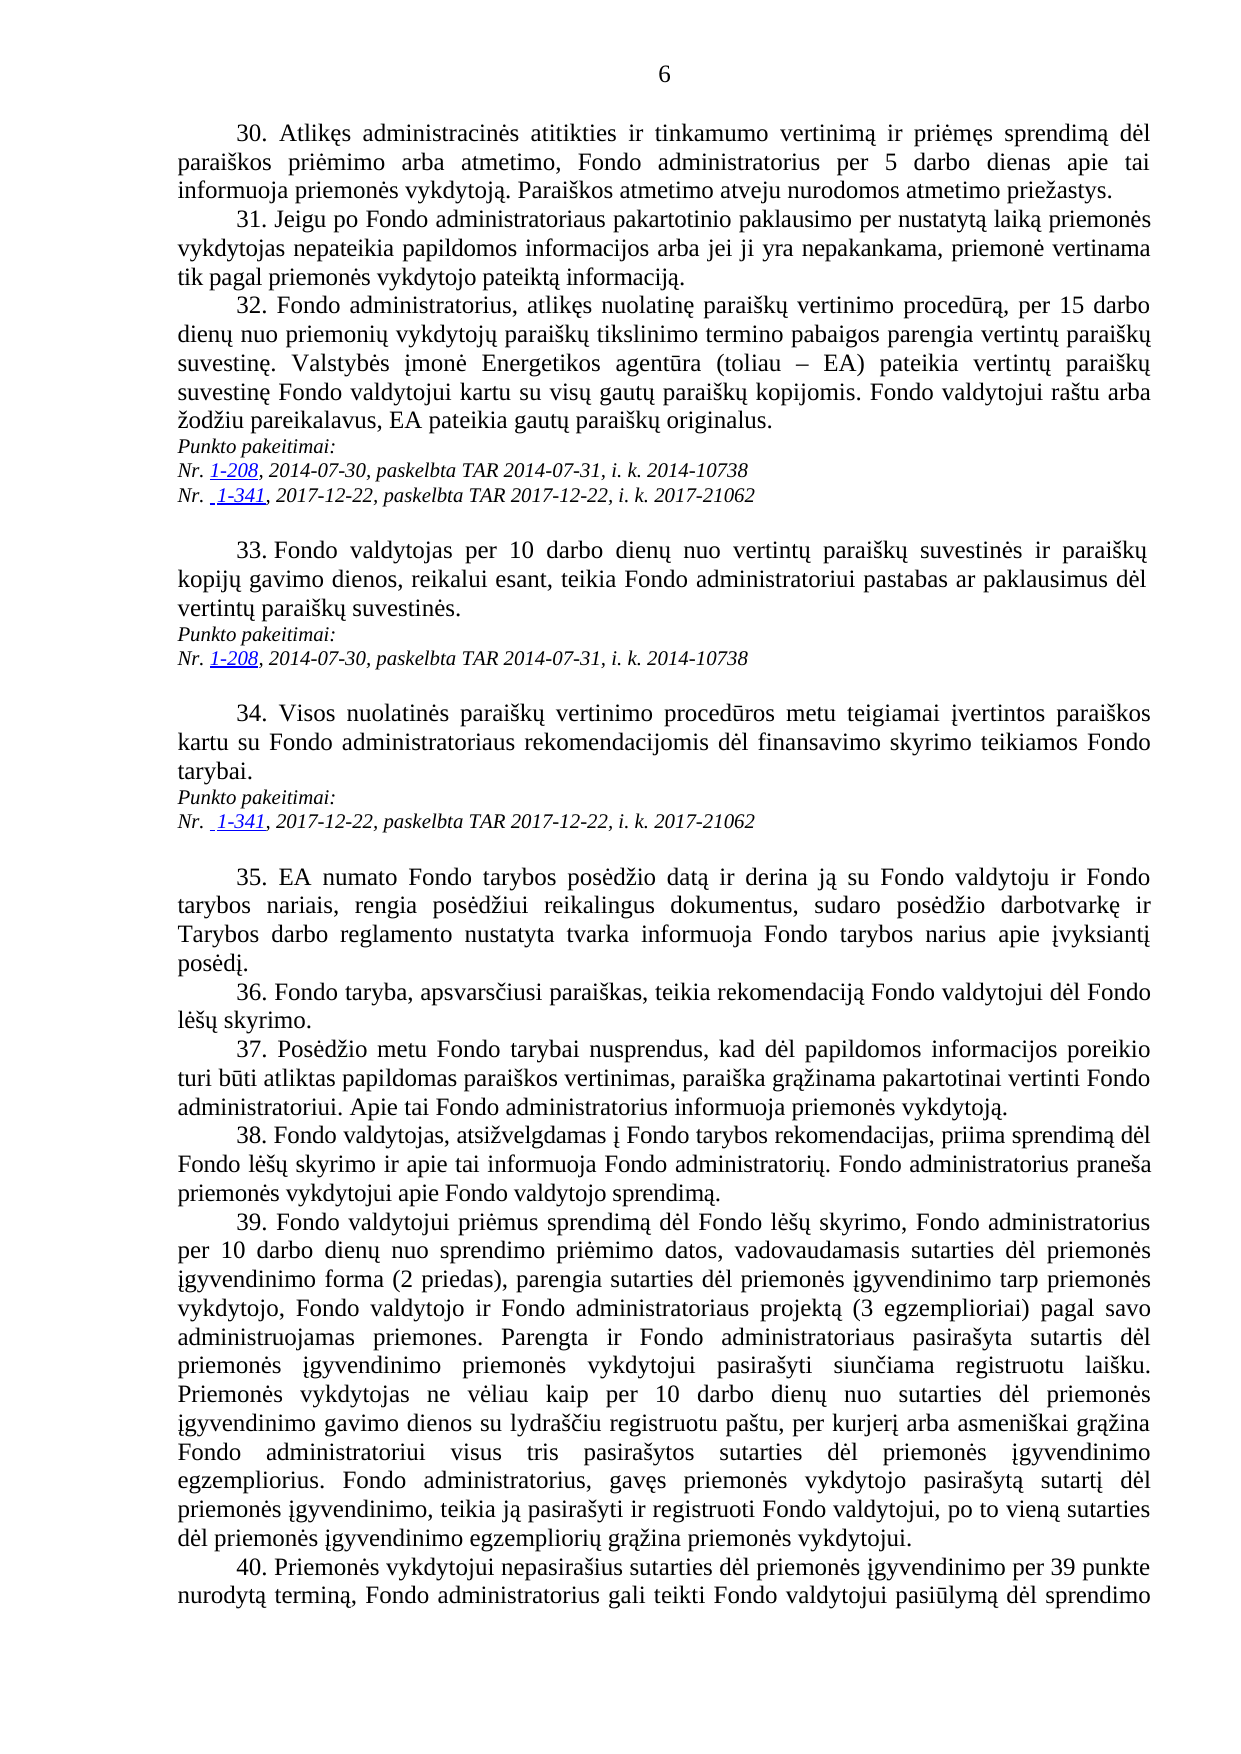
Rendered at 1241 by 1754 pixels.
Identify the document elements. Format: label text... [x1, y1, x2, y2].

text 38. Fondo valdytojas, atsižvelgdamas į Fondo tarybos rekomendacijas, priima sprendimą dėl Fondo lėšų skyrimo ir apie tai informuoja Fondo administratorių. Fondo administratorius praneša priemonės vykdytojui apie Fondo valdytojo sprendimą. [177, 1120, 1152, 1207]
text 33. Fondo valdytojas per 10 darbo dienų nuo vertintų paraiškų suvestinės ir paraiškų kopijų gavimo dienos, reikalui esant, teikia Fondo administratoriui pastabas ar paklausimus dėl vertintų paraiškų suvestinės. [177, 535, 1148, 622]
text 36. Fondo taryba, apsvarsčiusi paraiškas, teikia rekomendaciją Fondo valdytojui dėl Fondo lėšų skyrimo. [177, 977, 1152, 1034]
text 40. Priemonės vykdytojui nepasirašius sutarties dėl priemonės įgyvendinimo per 39 punkte nurodytą terminą, Fondo administratorius gali teikti Fondo valdytojui pasiūlymą dėl sprendimo [177, 1552, 1152, 1609]
text Nr. 1-341, 2017-12-22, paskelbta TAR 2017-12-22, i. k. 2017-21062 [177, 809, 1152, 833]
text Nr. 1-341, 2017-12-22, paskelbta TAR 2017-12-22, i. k. 2017-21062 [177, 482, 1152, 507]
text 31. Jeigu po Fondo administratoriaus pakartotinio paklausimo per nustatytą laiką priemonės vykdytojas nepateikia papildomos informacijos arba jei ji yra nepakankama, priemonė vertinama tik pagal priemonės vykdytojo pateiktą informaciją. [177, 204, 1152, 291]
text Punkto pakeitimai: [177, 785, 1152, 809]
text 30. Atlikęs administracinės atitikties ir tinkamumo vertinimą ir priėmęs sprendimą dėl paraiškos priėmimo arba atmetimo, Fondo administratorius per 5 darbo dienas apie tai informuoja priemonės vykdytoją. Paraiškos atmetimo atveju nurodomos atmetimo priežastys. [177, 118, 1152, 204]
text 32. Fondo administratorius, atlikęs nuolatinę paraiškų vertinimo procedūrą, per 15 darbo dienų nuo priemonių vykdytojų paraiškų tikslinimo termino pabaigos parengia vertintų paraiškų suvestinę. Valstybės įmonė Energetikos agentūra (toliau – EA) pateikia vertintų paraiškų suvestinę Fondo valdytojui kartu su visų gautų paraiškų kopijomis. Fondo valdytojui raštu arba žodžiu pareikalavus, EA pateikia gautų paraiškų originalus. [177, 291, 1152, 434]
text Punkto pakeitimai: [177, 622, 1152, 646]
text 35. EA numato Fondo tarybos posėdžio datą ir derina ją su Fondo valdytoju ir Fondo tarybos nariais, rengia posėdžiui reikalingus dokumentus, sudaro posėdžio darbotvarkę ir Tarybos darbo reglamento nustatyta tvarka informuoja Fondo tarybos narius apie įvyksiantį posėdį. [177, 862, 1152, 977]
text Punkto pakeitimai: [177, 434, 1152, 458]
text Nr. 1-208, 2014-07-30, paskelbta TAR 2014-07-31, i. k. 2014-10738 [177, 458, 1152, 482]
text 39. Fondo valdytojui priėmus sprendimą dėl Fondo lėšų skyrimo, Fondo administratorius per 10 darbo dienų nuo sprendimo priėmimo datos, vadovaudamasis sutarties dėl priemonės įgyvendinimo forma (2 priedas), parengia sutarties dėl priemonės įgyvendinimo tarp priemonės vykdytojo, Fondo valdytojo ir Fondo administratoriaus projektą (3 egzemplioriai) pagal savo administruojamas priemones. Parengta ir Fondo administratoriaus pasirašyta sutartis dėl priemonės įgyvendinimo priemonės vykdytojui pasirašyti siunčiama registruotu laišku. Priemonės vykdytojas ne vėliau kaip per 10 darbo dienų nuo sutarties dėl priemonės įgyvendinimo gavimo dienos su lydraščiu registruotu paštu, per kurjerį arba asmeniškai grąžina Fondo administratoriui visus tris pasirašytos sutarties dėl priemonės įgyvendinimo egzempliorius. Fondo administratorius, gavęs priemonės vykdytojo pasirašytą sutartį dėl priemonės įgyvendinimo, teikia ją pasirašyti ir registruoti Fondo valdytojui, po to vieną sutarties dėl priemonės įgyvendinimo egzempliorių grąžina priemonės vykdytojui. [177, 1207, 1152, 1552]
text 37. Posėdžio metu Fondo tarybai nusprendus, kad dėl papildomos informacijos poreikio turi būti atliktas papildomas paraiškos vertinimas, paraiška grąžinama pakartotinai vertinti Fondo administratoriui. Apie tai Fondo administratorius informuoja priemonės vykdytoją. [177, 1034, 1152, 1120]
text 34. Visos nuolatinės paraiškų vertinimo procedūros metu teigiamai įvertintos paraiškos kartu su Fondo administratoriaus rekomendacijomis dėl finansavimo skyrimo teikiamos Fondo tarybai. [177, 698, 1152, 785]
text Nr. 1-208, 2014-07-30, paskelbta TAR 2014-07-31, i. k. 2014-10738 [177, 646, 1152, 670]
